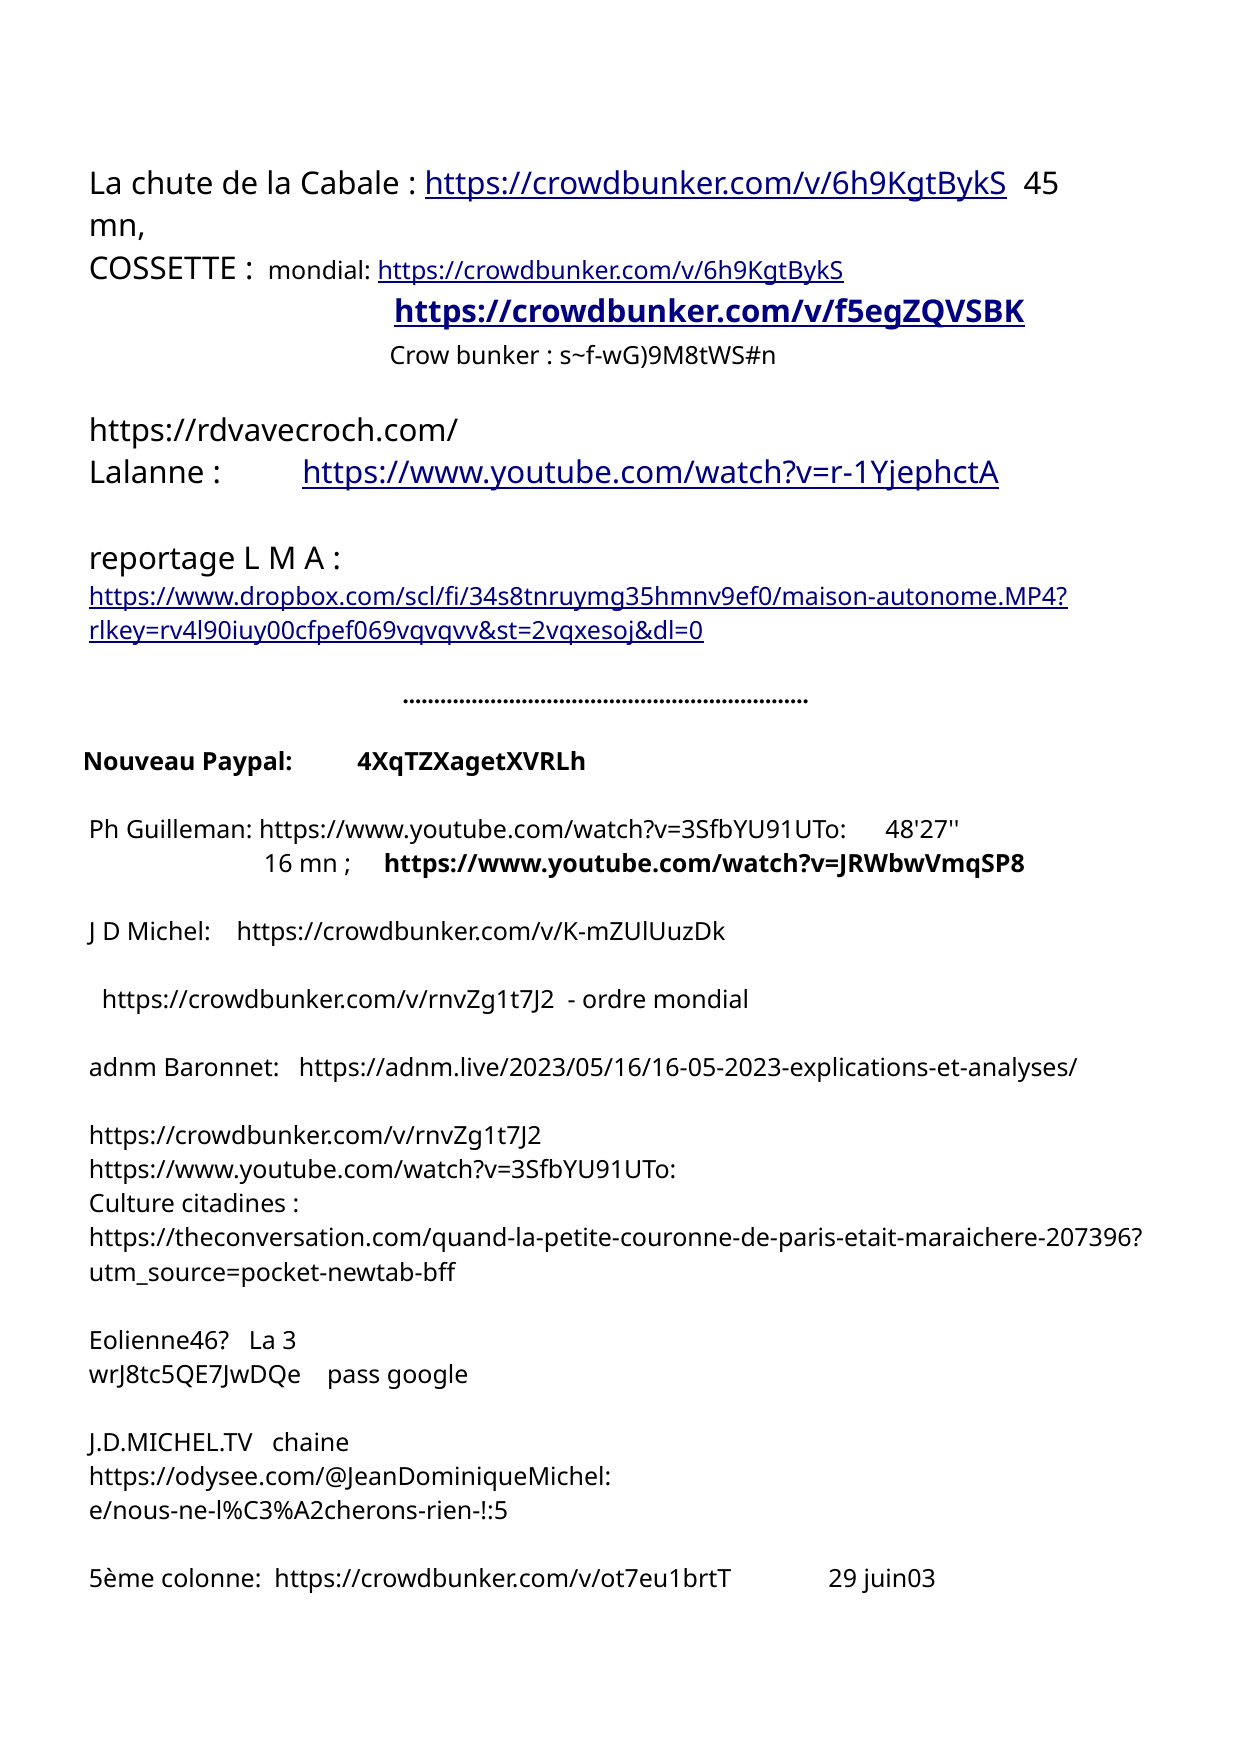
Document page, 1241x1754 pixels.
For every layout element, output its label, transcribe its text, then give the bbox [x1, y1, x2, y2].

text Crow bunker : s~f-wG)9M8tWS#n [89, 331, 1122, 374]
text https://odysee.com/@JeanDominiqueMichel: [89, 1458, 1169, 1493]
text Ph Guilleman: https://www.youtube.com/watch?v=3SfbYU91UTo: 48'27'' [89, 811, 1122, 845]
text 5ème colonne: https://crowdbunker.com/v/ot7eu1brtT 29 juin03 [89, 1561, 1169, 1595]
text https://www.dropbox.com/scl/fi/34s8tnruymg35hmnv9ef0/maison-autonome.MP4?rlkey=rv4l90iuy00cfpef069vqvqvv&st=2vqxesoj&dl=0 [89, 578, 1122, 646]
text e/nous-ne-l%C3%A2cherons-rien-!:5 [89, 1493, 1169, 1527]
text wrJ8tc5QE7JwDQe pass google [89, 1356, 1169, 1390]
text ................................................................. [89, 680, 1122, 709]
text Nouveau Paypal: 4XqTZXagetXVRLh [83, 743, 1122, 777]
text adnm Baronnet: https://adnm.live/2023/05/16/16-05-2023-explications-et-analyses/ [89, 1050, 1122, 1084]
text La chute de la Cabale : https://crowdbunker.com/v/6h9KgtBykS 45 mn, [89, 161, 1122, 246]
text 16 mn ; https://www.youtube.com/watch?v=JRWbwVmqSP8 [89, 845, 1122, 879]
text Culture citadines : [89, 1186, 1169, 1220]
text Eolienne46? La 3 [89, 1322, 1169, 1356]
text https://crowdbunker.com/v/f5egZQVSBK [89, 288, 1122, 331]
text Lalanne : https://www.youtube.com/watch?v=r-1YjephctA [89, 450, 1122, 493]
text https://rdvavecroch.com/ [89, 408, 1122, 450]
text https://www.youtube.com/watch?v=3SfbYU91UTo: [89, 1152, 1122, 1186]
text COSSETTE : mondial: https://crowdbunker.com/v/6h9KgtBykS [89, 246, 1122, 288]
text J D Michel: https://crowdbunker.com/v/K-mZUlUuzDk [89, 913, 1122, 948]
text reportage L M A : [89, 536, 1122, 578]
text https://crowdbunker.com/v/rnvZg1t7J2 [89, 1118, 1169, 1152]
text J.D.MICHEL.TV chaine [89, 1424, 1169, 1458]
text https://crowdbunker.com/v/rnvZg1t7J2 - ordre mondial [89, 982, 1122, 1016]
text https://theconversation.com/quand-la-petite-couronne-de-paris-etait-maraichere-207396?utm_source=pocket-newtab-bff [89, 1220, 1169, 1288]
